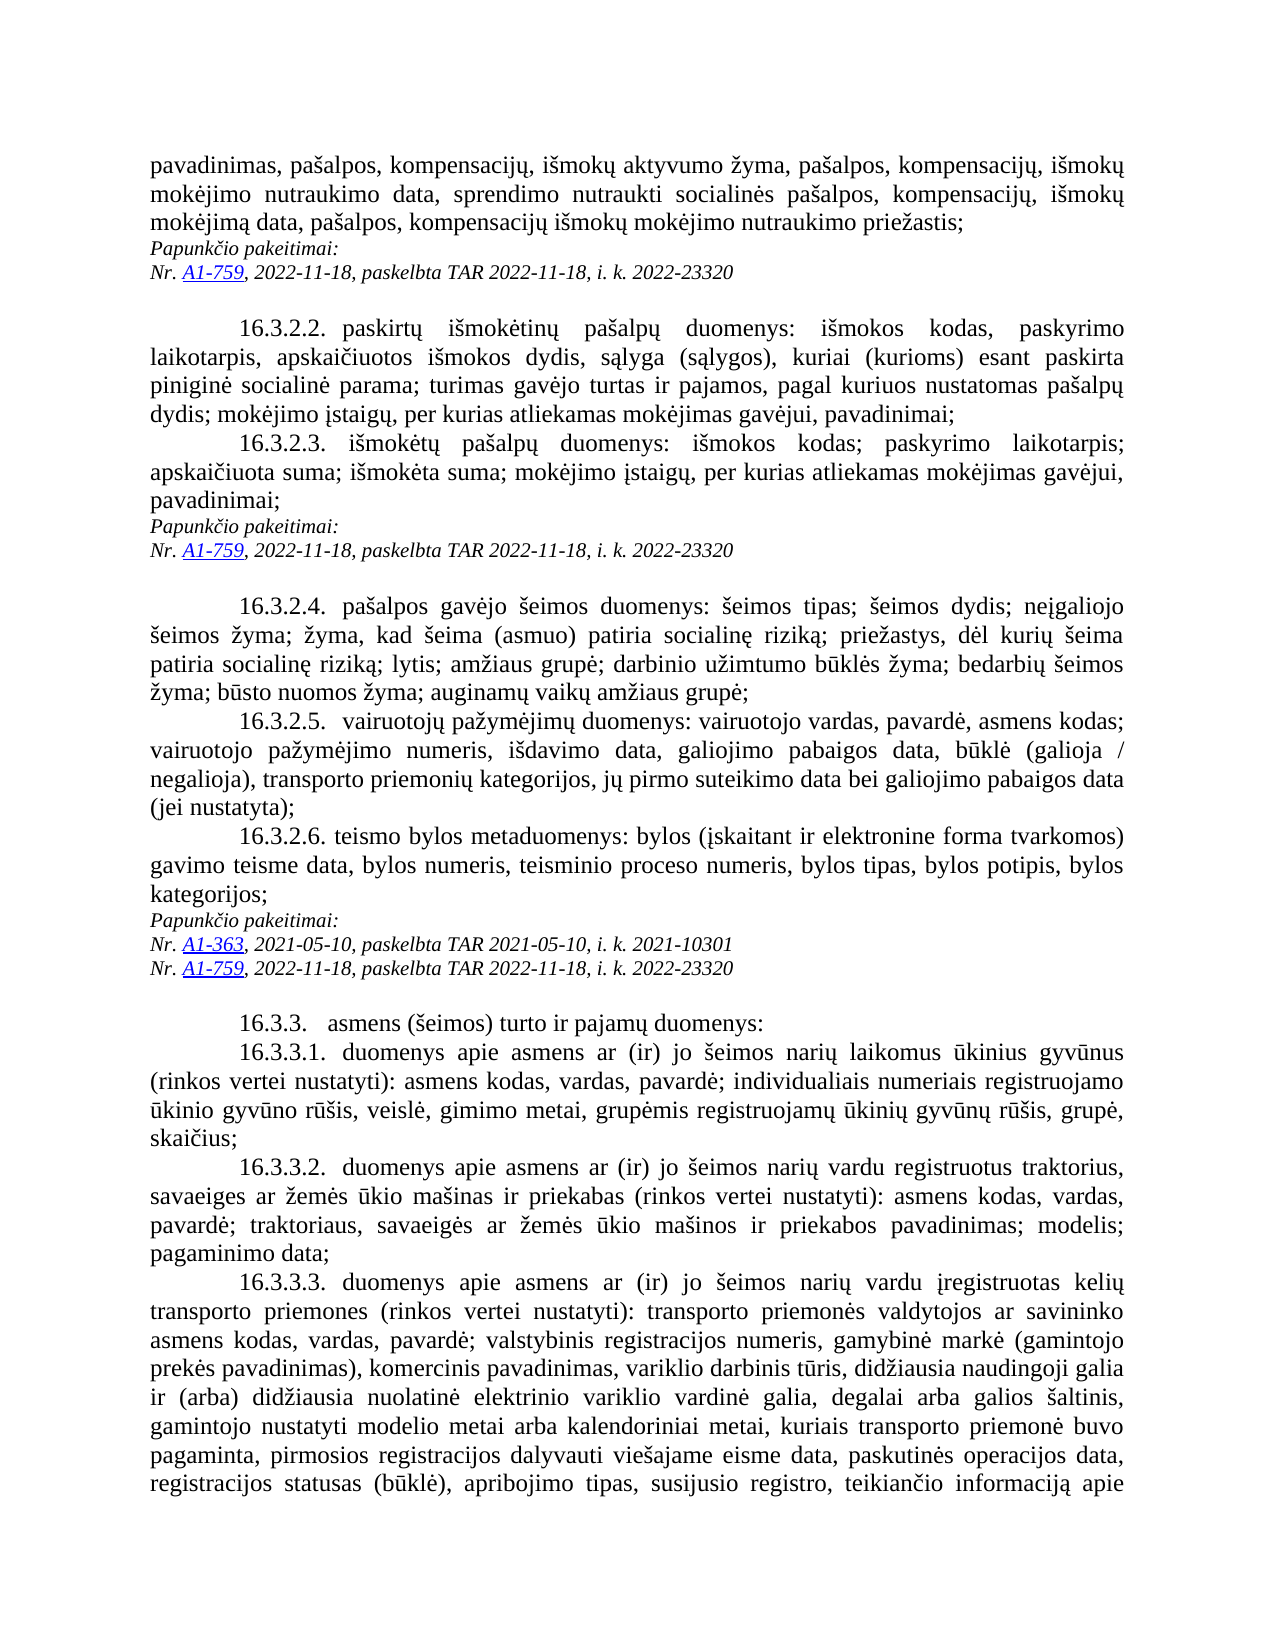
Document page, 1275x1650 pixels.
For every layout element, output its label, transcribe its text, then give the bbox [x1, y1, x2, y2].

text Papunkčio pakeitimai: [150, 907, 1125, 932]
text Nr. A1-759, 2022-11-18, paskelbta TAR 2022-11-18, i. k. 2022-23320 [150, 538, 1125, 562]
text Papunkčio pakeitimai: [150, 236, 1125, 260]
text 16.3.2.6. teismo bylos metaduomenys: bylos (įskaitant ir elektronine forma tvarkomos) gavimo teisme data, bylos numeris, teisminio proceso numeris, bylos tipas, bylos potipis, bylos kategorijos; [150, 821, 1125, 907]
text 16.3.3. asmens (šeimos) turto ir pajamų duomenys: [150, 1008, 1125, 1037]
text 16.3.2.5. vairuotojų pažymėjimų duomenys: vairuotojo vardas, pavardė, asmens kodas; vairuotojo pažymėjimo numeris, išdavimo data, galiojimo pabaigos data, būklė (galioja / negalioja), transporto priemonių kategorijos, jų pirmo suteikimo data bei galiojimo pabaigos data (jei nustatyta); [150, 706, 1125, 821]
text 16.3.2.2. paskirtų išmokėtinų pašalpų duomenys: išmokos kodas, paskyrimo laikotarpis, apskaičiuotos išmokos dydis, sąlyga (sąlygos), kuriai (kurioms) esant paskirta piniginė socialinė parama; turimas gavėjo turtas ir pajamos, pagal kuriuos nustatomas pašalpų dydis; mokėjimo įstaigų, per kurias atliekamas mokėjimas gavėjui, pavadinimai; [150, 313, 1125, 428]
text 16.3.2.4. pašalpos gavėjo šeimos duomenys: šeimos tipas; šeimos dydis; neįgaliojo šeimos žyma; žyma, kad šeima (asmuo) patiria socialinę riziką; priežastys, dėl kurių šeima patiria socialinę riziką; lytis; amžiaus grupė; darbinio užimtumo būklės žyma; bedarbių šeimos žyma; būsto nuomos žyma; auginamų vaikų amžiaus grupė; [150, 591, 1125, 706]
text Papunkčio pakeitimai: [150, 514, 1125, 538]
text pavadinimas, pašalpos, kompensacijų, išmokų aktyvumo žyma, pašalpos, kompensacijų, išmokų mokėjimo nutraukimo data, sprendimo nutraukti socialinės pašalpos, kompensacijų, išmokų mokėjimą data, pašalpos, kompensacijų išmokų mokėjimo nutraukimo priežastis; [150, 150, 1125, 236]
text 16.3.3.2. duomenys apie asmens ar (ir) jo šeimos narių vardu registruotus traktorius, savaeiges ar žemės ūkio mašinas ir priekabas (rinkos vertei nustatyti): asmens kodas, vardas, pavardė; traktoriaus, savaeigės ar žemės ūkio mašinos ir priekabos pavadinimas; modelis; pagaminimo data; [150, 1152, 1125, 1267]
text Nr. A1-363, 2021-05-10, paskelbta TAR 2021-05-10, i. k. 2021-10301 [150, 932, 1125, 956]
text 16.3.2.3. išmokėtų pašalpų duomenys: išmokos kodas; paskyrimo laikotarpis; apskaičiuota suma; išmokėta suma; mokėjimo įstaigų, per kurias atliekamas mokėjimas gavėjui, pavadinimai; [150, 428, 1125, 514]
text 16.3.3.1. duomenys apie asmens ar (ir) jo šeimos narių laikomus ūkinius gyvūnus (rinkos vertei nustatyti): asmens kodas, vardas, pavardė; individualiais numeriais registruojamo ūkinio gyvūno rūšis, veislė, gimimo metai, grupėmis registruojamų ūkinių gyvūnų rūšis, grupė, skaičius; [150, 1037, 1125, 1152]
text 16.3.3.3. duomenys apie asmens ar (ir) jo šeimos narių vardu įregistruotas kelių transporto priemones (rinkos vertei nustatyti): transporto priemonės valdytojos ar savininko asmens kodas, vardas, pavardė; valstybinis registracijos numeris, gamybinė markė (gamintojo prekės pavadinimas), komercinis pavadinimas, variklio darbinis tūris, didžiausia naudingoji galia ir (arba) didžiausia nuolatinė elektrinio variklio vardinė galia, degalai arba galios šaltinis, gamintojo nustatyti modelio metai arba kalendoriniai metai, kuriais transporto priemonė buvo pagaminta, pirmosios registracijos dalyvauti viešajame eisme data, paskutinės operacijos data, registracijos statusas (būklė), apribojimo tipas, susijusio registro, teikiančio informaciją apie [150, 1267, 1125, 1497]
text Nr. A1-759, 2022-11-18, paskelbta TAR 2022-11-18, i. k. 2022-23320 [150, 956, 1125, 980]
text Nr. A1-759, 2022-11-18, paskelbta TAR 2022-11-18, i. k. 2022-23320 [150, 260, 1125, 284]
